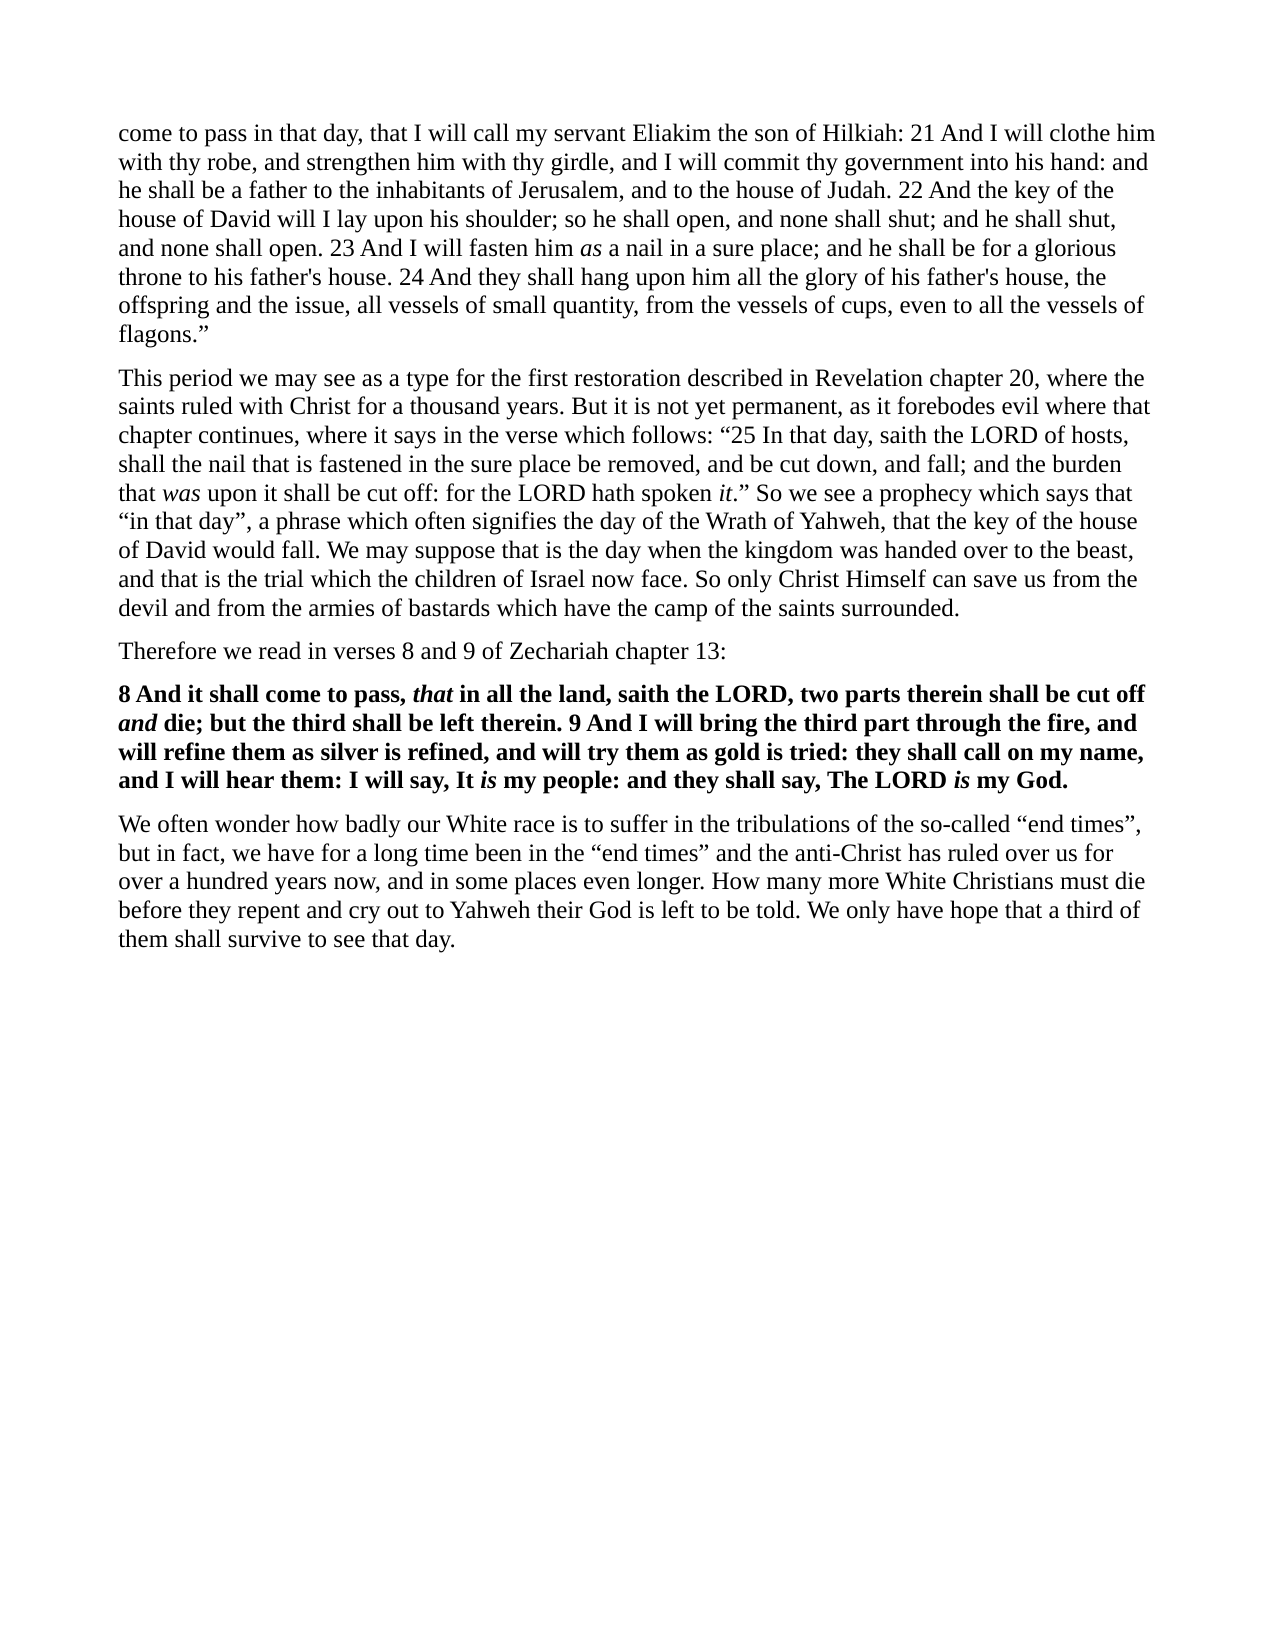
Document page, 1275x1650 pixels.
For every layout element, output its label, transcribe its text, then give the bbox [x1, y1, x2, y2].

text This period we may see as a type for the first restoration described in Revelation chapter 20, where the saints ruled with Christ for a thousand years. But it is not yet permanent, as it forebodes evil where that chapter continues, where it says in the verse which follows: “25 In that day, saith the LORD of hosts, shall the nail that is fastened in the sure place be removed, and be cut down, and fall; and the burden that was upon it shall be cut off: for the LORD hath spoken it.” So we see a prophecy which says that “in that day”, a phrase which often signifies the day of the Wrath of Yahweh, that the key of the house of David would fall. We may suppose that is the day when the kingdom was handed over to the beast, and that is the trial which the children of Israel now face. So only Christ Himself can save us from the devil and from the armies of bastards which have the camp of the saints surrounded. [118, 363, 1157, 621]
text 8 And it shall come to pass, that in all the land, saith the LORD, two parts therein shall be cut off and die; but the third shall be left therein. 9 And I will bring the third part through the fire, and will refine them as silver is refined, and will try them as gold is tried: they shall call on my name, and I will hear them: I will say, It is my people: and they shall say, The LORD is my God. [118, 679, 1157, 794]
text come to pass in that day, that I will call my servant Eliakim the son of Hilkiah: 21 And I will clothe him with thy robe, and strengthen him with thy girdle, and I will commit thy government into his hand: and he shall be a father to the inhabitants of Jerusalem, and to the house of Judah. 22 And the key of the house of David will I lay upon his shoulder; so he shall open, and none shall shut; and he shall shut, and none shall open. 23 And I will fasten him as a nail in a sure place; and he shall be for a glorious throne to his father's house. 24 And they shall hang upon him all the glory of his father's house, the offspring and the issue, all vessels of small quantity, from the vessels of cups, even to all the vessels of flagons.” [118, 118, 1157, 348]
text We often wonder how badly our White race is to suffer in the tribulations of the so-called “end times”, but in fact, we have for a long time been in the “end times” and the anti-Christ has ruled over us for over a hundred years now, and in some places even longer. How many more White Christians must die before they repent and cry out to Yahweh their God is left to be told. We only have hope that a third of them shall survive to see that day. [118, 809, 1157, 953]
text Therefore we read in verses 8 and 9 of Zechariah chapter 13: [118, 636, 1157, 665]
